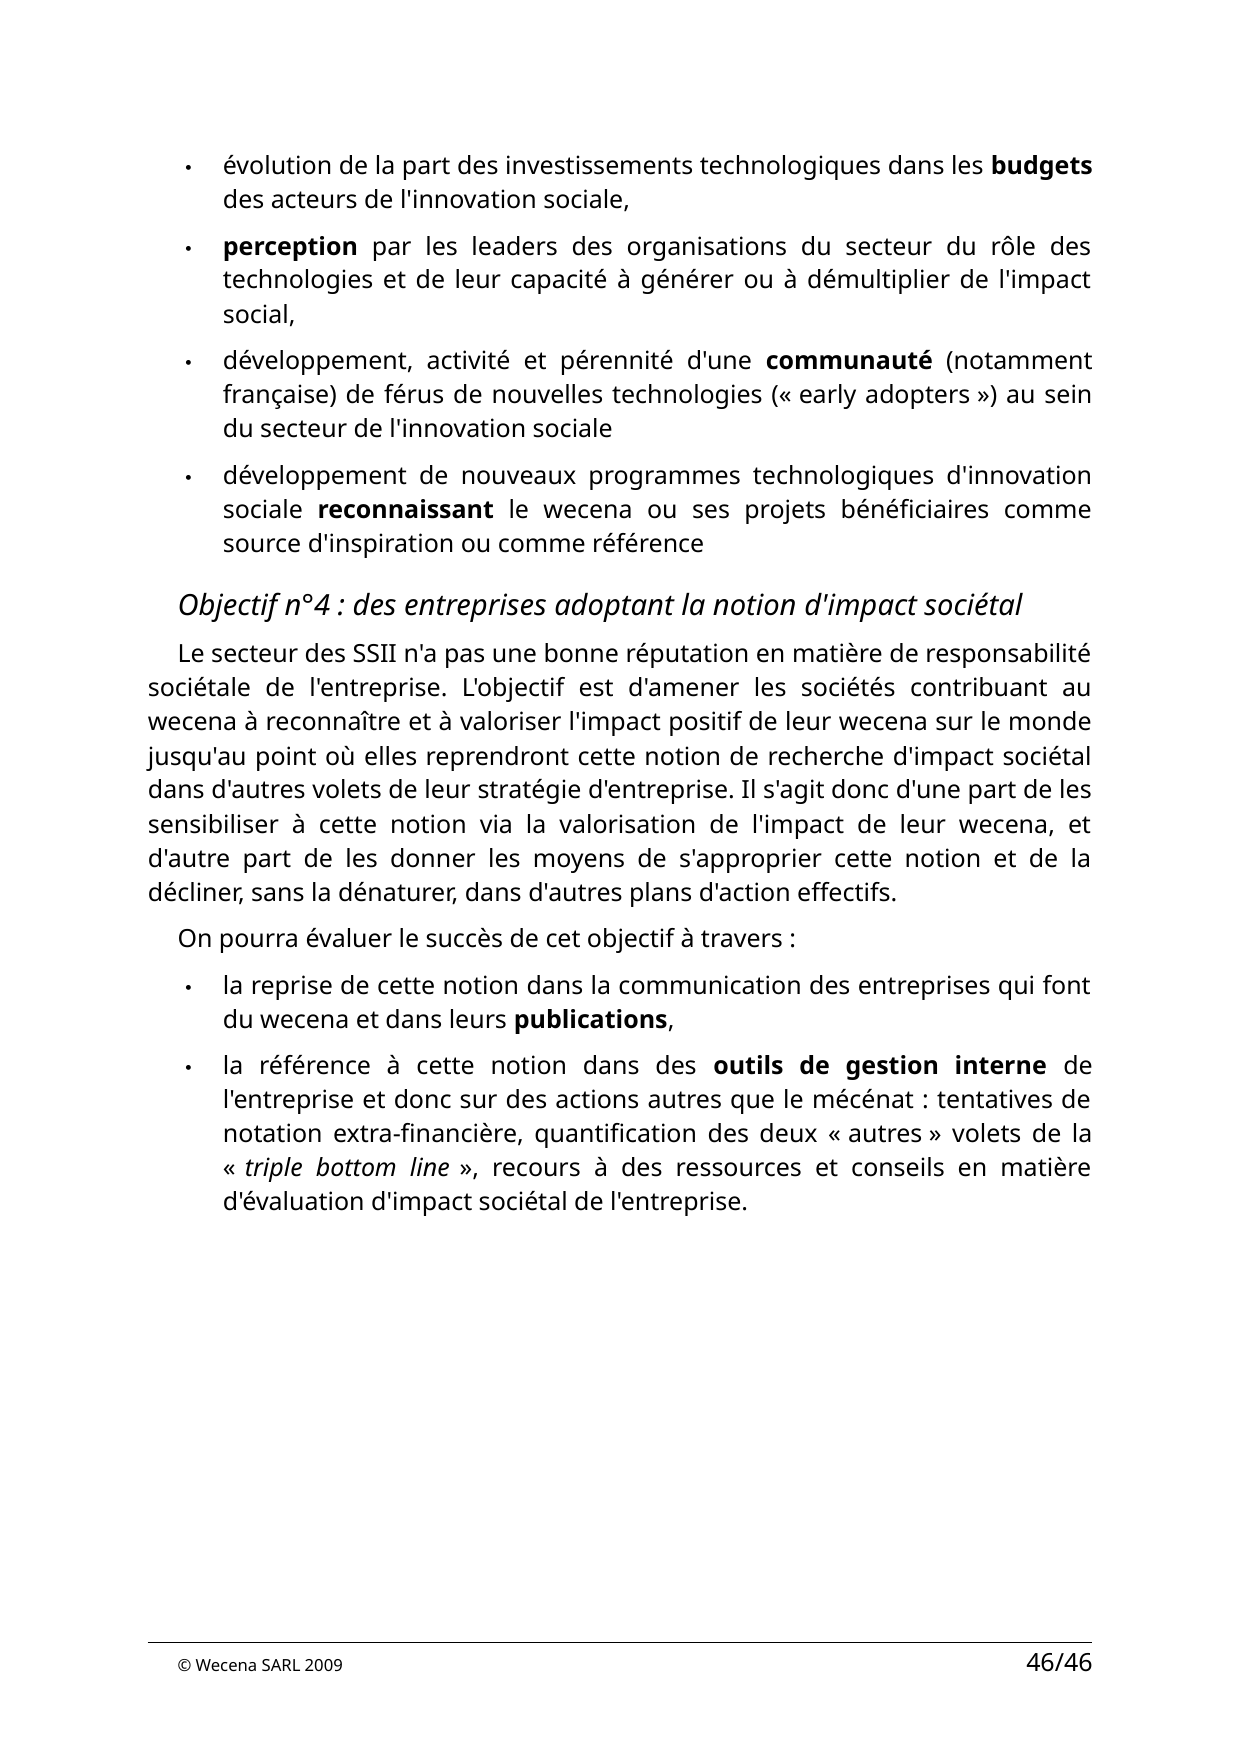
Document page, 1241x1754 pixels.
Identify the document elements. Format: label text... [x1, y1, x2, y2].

list développement, activité et pérennité d'une communauté (notamment française) de férus de nouvelles technologies (« early adopters ») au sein du secteur de l'innovation sociale [185, 343, 1092, 445]
list la reprise de cette notion dans la communication des entreprises qui font du wecena et dans leurs publications, [185, 967, 1092, 1035]
list la référence à cette notion dans des outils de gestion interne de l'entreprise et donc sur des actions autres que le mécénat : tentatives de notation extra-financière, quantification des deux « autres » volets de la « triple bottom line », recours à des ressources et conseils en matière d'évaluation d'impact sociétal de l'entreprise. [185, 1048, 1092, 1218]
text On pourra évaluer le succès de cet objectif à travers : [148, 921, 1092, 955]
list perception par les leaders des organisations du secteur du rôle des technologies et de leur capacité à générer ou à démultiplier de l'impact social, [185, 228, 1092, 330]
list évolution de la part des investissements technologiques dans les budgets des acteurs de l'innovation sociale, [185, 148, 1092, 216]
text Le secteur des SSII n'a pas une bonne réputation en matière de responsabilité sociétale de l'entreprise. L'objectif est d'amener les sociétés contribuant au wecena à reconnaître et à valoriser l'impact positif de leur wecena sur le monde jusqu'au point où elles reprendront cette notion de recherche d'impact sociétal dans d'autres volets de leur stratégie d'entreprise. Il s'agit donc d'une part de les sensibiliser à cette notion via la valorisation de l'impact de leur wecena, et d'autre part de les donner les moyens de s'approprier cette notion et de la décliner, sans la dénaturer, dans d'autres plans d'action effectifs. [148, 636, 1092, 908]
subtitle Objectif n°4 : des entreprises adoptant la notion d'impact sociétal [148, 584, 1092, 624]
list développement de nouveaux programmes technologiques d'innovation sociale reconnaissant le wecena ou ses projets bénéficiaires comme source d'inspiration ou comme référence [185, 457, 1092, 559]
